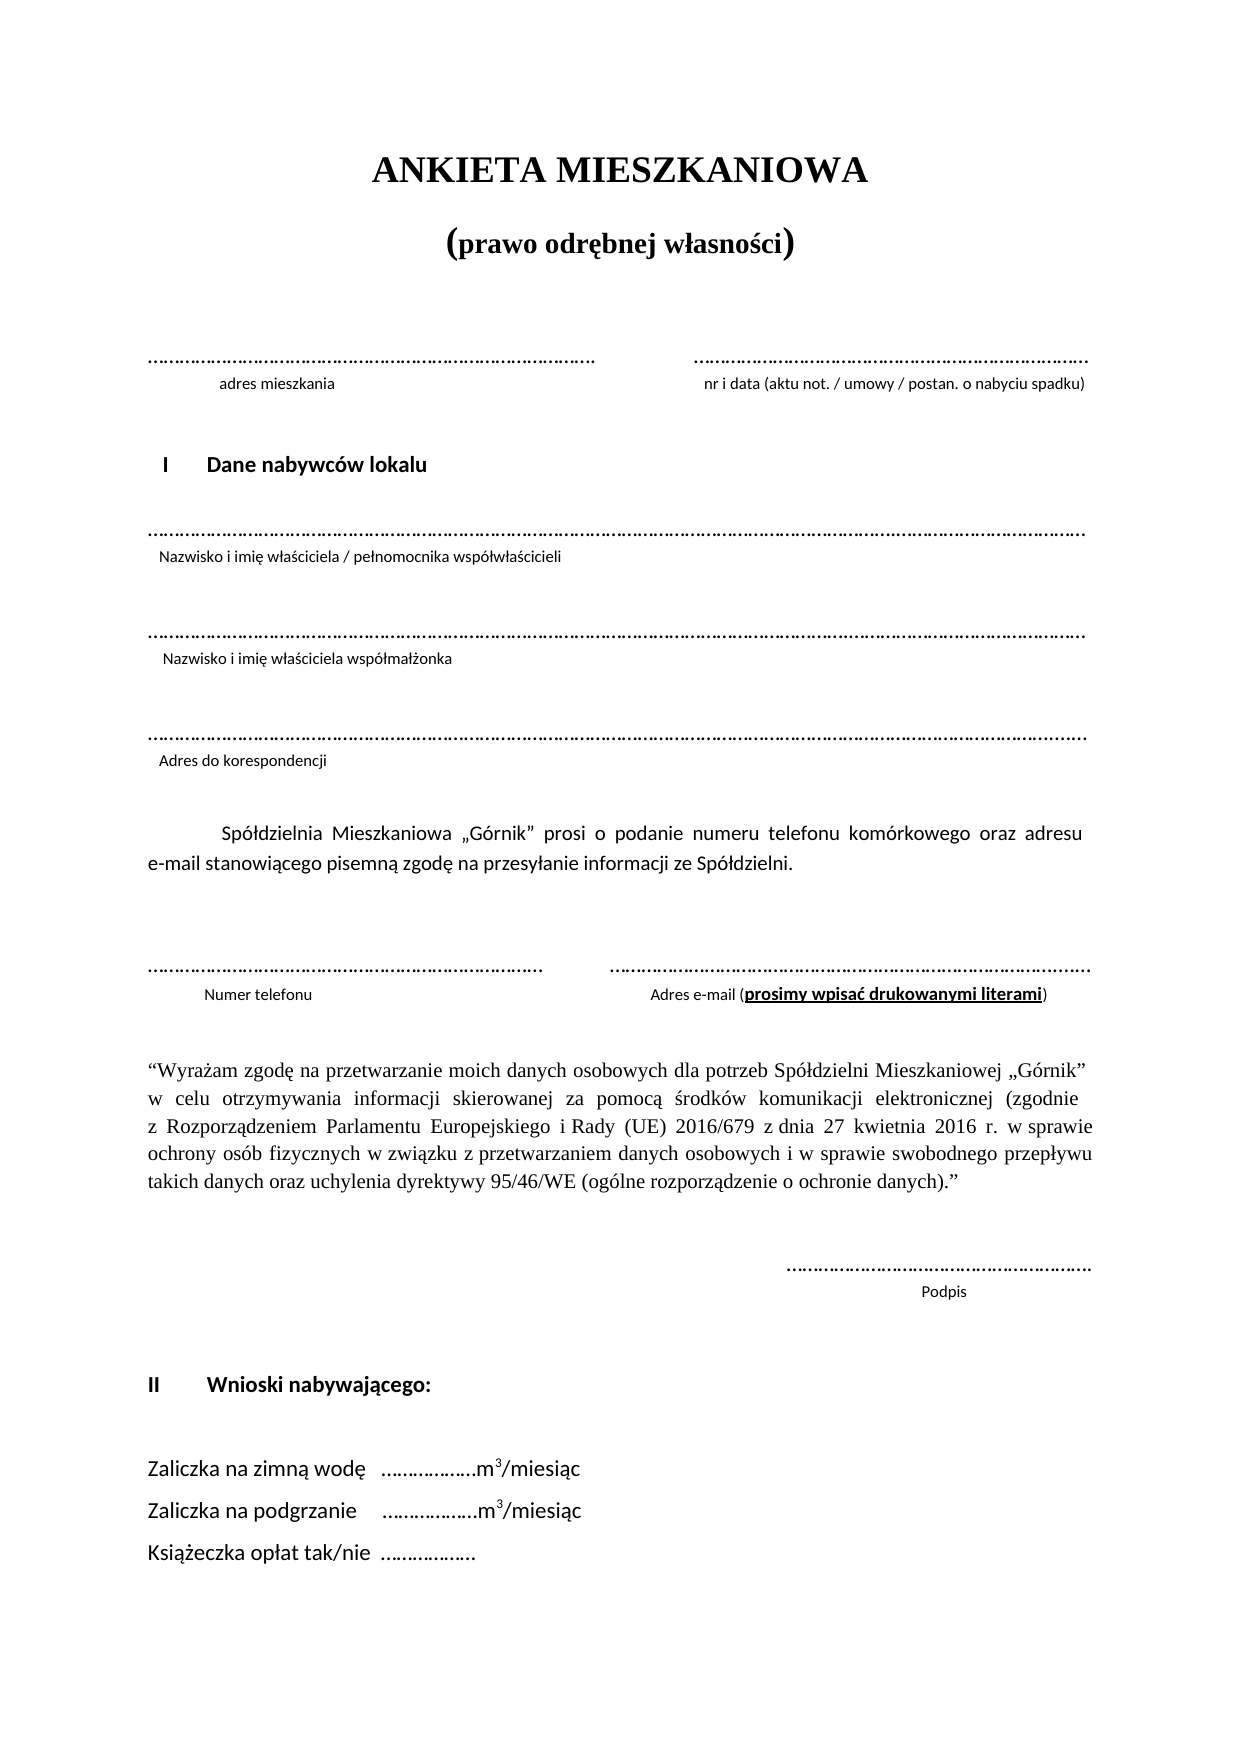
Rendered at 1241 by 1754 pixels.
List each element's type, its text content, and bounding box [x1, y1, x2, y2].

text adres mieszkania nr i data (aktu not. / umowy / postan. o nabyciu spadku) [148, 374, 1093, 394]
text Książeczka opłat tak/nie ……………… [148, 1538, 1093, 1566]
text …………………………………………………………………………………………………………………….……………………………………… [148, 616, 1093, 644]
text Numer telefonu Adres e-mail (prosimy wpisać drukowanymi literami) [148, 982, 1093, 1005]
text …………………………………………………………………………. ………………………………………………………………… [148, 341, 1093, 369]
text Nazwisko i imię właściciela / pełnomocnika współwłaścicieli [148, 546, 1093, 567]
text ………………………………………………………………………………………………………………………………………………………....… [148, 718, 1093, 746]
list Wnioski nabywającego: [148, 1370, 1093, 1398]
text …………………………………………………. [148, 1249, 1093, 1277]
text (prawo odrębnej własności) [148, 218, 1093, 261]
list Dane nabywców lokalu [162, 450, 1093, 478]
text Podpis [148, 1282, 1093, 1302]
text ………………………………………………………………… …………………………………………………………………………....… [148, 950, 1093, 978]
text …………………………………………………………………………………………………………………………….……………………………… [148, 514, 1093, 542]
text Zaliczka na zimną wodę ………………m3/miesiąc [148, 1454, 1093, 1482]
text Nazwisko i imię właściciela współmałżonka [148, 648, 1093, 669]
text ANKIETA MIESZKANIOWA [148, 148, 1093, 191]
text “Wyrażam zgodę na przetwarzanie moich danych osobowych dla potrzeb Spółdzielni Mieszkaniowej „Górnik” w celu otrzymywania informacji skierowanej za pomocą środków komunikacji elektronicznej (zgodnie z Rozporządzeniem Parlamentu Europejskiego i Rady (UE) 2016/679 z dnia 27 kwietnia 2016 r. w sprawie ochrony osób fizycznych w związku z przetwarzaniem danych osobowych i w sprawie swobodnego przepływu takich danych oraz uchylenia dyrektywy 95/46/WE (ogólne rozporządzenie o ochronie danych).” [148, 1058, 1093, 1193]
text Adres do korespondencji [148, 751, 1093, 771]
text Zaliczka na podgrzanie ………………m3/miesiąc [148, 1496, 1093, 1524]
text Spółdzielnia Mieszkaniowa „Górnik” prosi o podanie numeru telefonu komórkowego oraz adresu e-mail stanowiącego pisemną zgodę na przesyłanie informacji ze Spółdzielni. [148, 821, 1093, 875]
